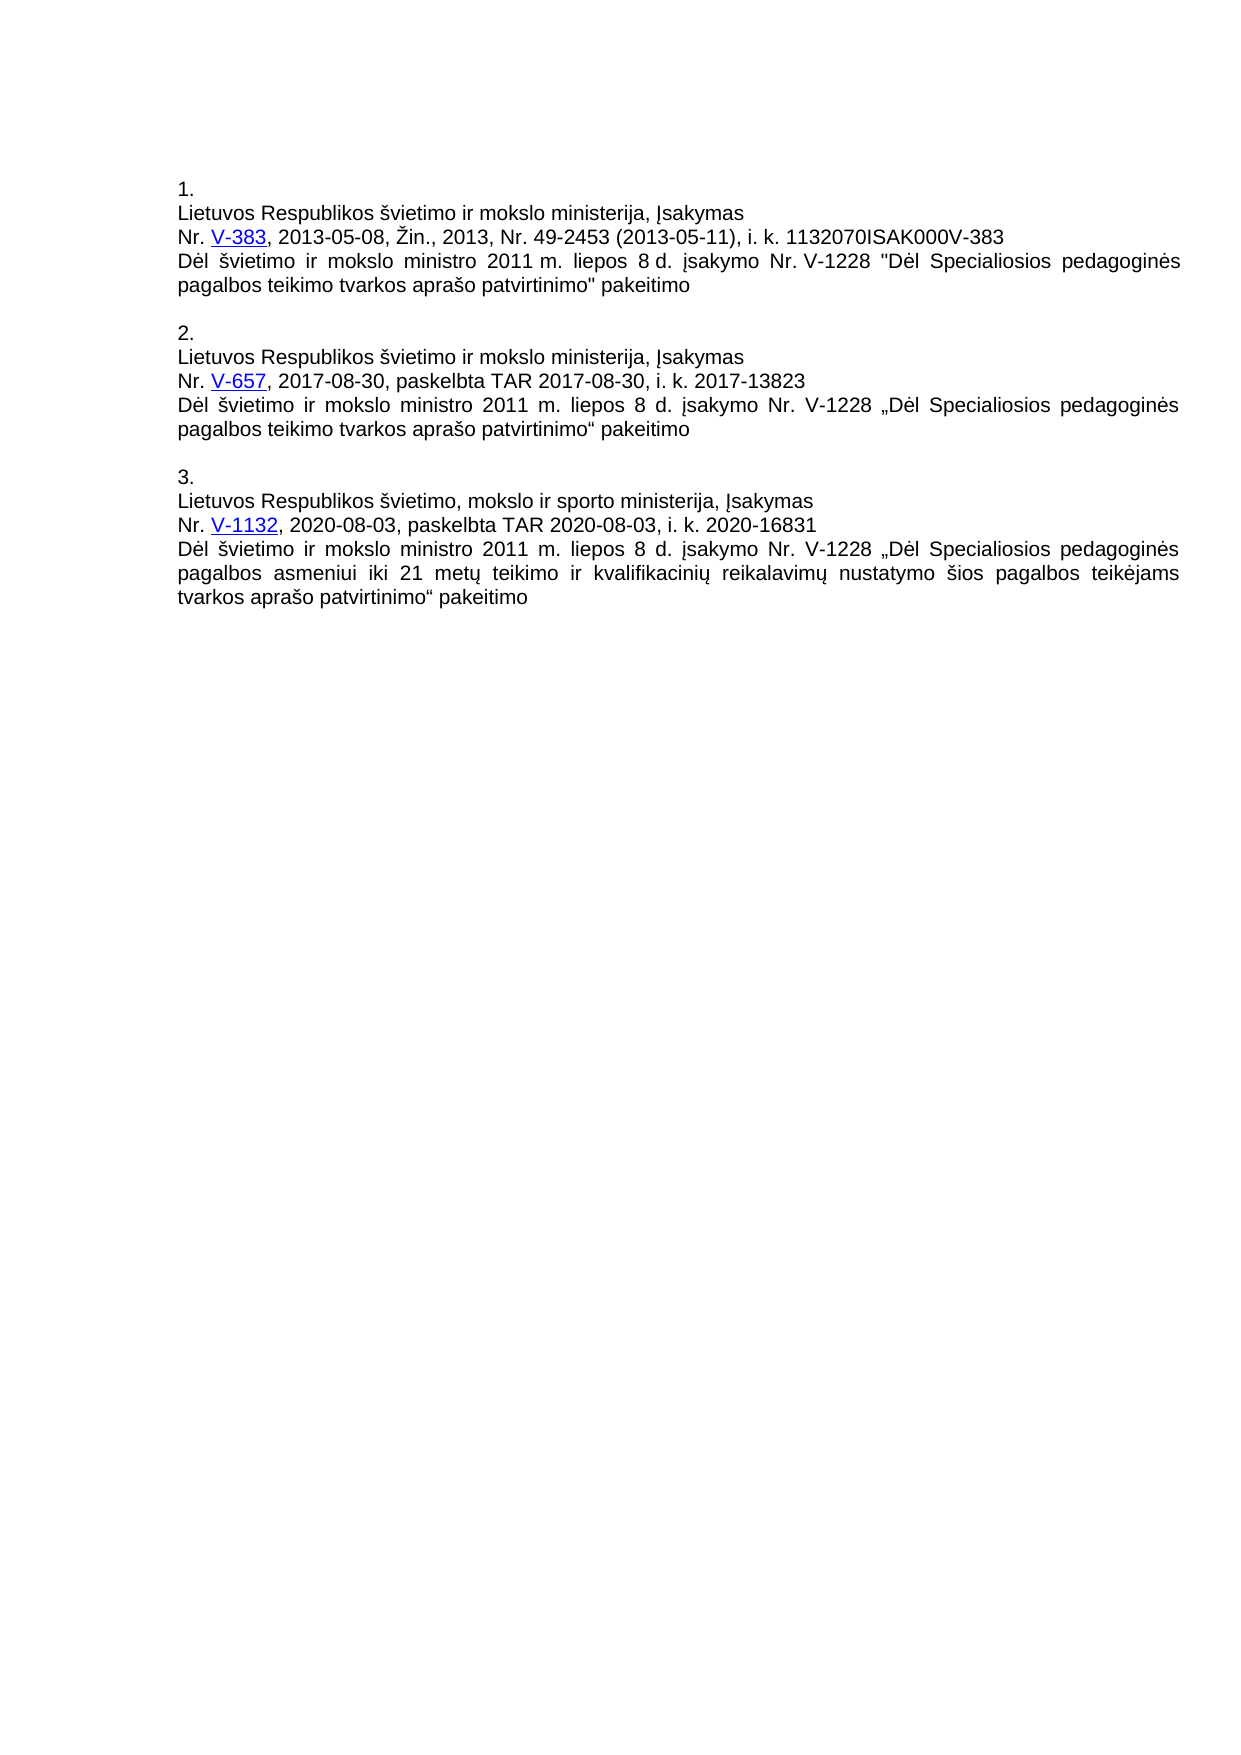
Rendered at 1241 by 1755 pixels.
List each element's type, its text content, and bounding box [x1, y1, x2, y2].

text 2. [177, 321, 1181, 345]
text Nr. V-657, 2017-08-30, paskelbta TAR 2017-08-30, i. k. 2017-13823 [177, 369, 1181, 393]
text Dėl švietimo ir mokslo ministro 2011 m. liepos 8 d. įsakymo Nr. V-1228 „Dėl Specialiosios pedagoginės pagalbos teikimo tvarkos aprašo patvirtinimo“ pakeitimo [177, 393, 1181, 441]
text Nr. V-383, 2013-05-08, Žin., 2013, Nr. 49-2453 (2013-05-11), i. k. 1132070ISAK000V-383 [177, 225, 1181, 249]
text Lietuvos Respublikos švietimo, mokslo ir sporto ministerija, Įsakymas [177, 489, 1181, 513]
text 1. [177, 177, 1181, 201]
text 3. [177, 465, 1181, 489]
text Dėl švietimo ir mokslo ministro 2011 m. liepos 8 d. įsakymo Nr. V-1228 "Dėl Specialiosios pedagoginės pagalbos teikimo tvarkos aprašo patvirtinimo" pakeitimo [177, 249, 1181, 297]
text Lietuvos Respublikos švietimo ir mokslo ministerija, Įsakymas [177, 201, 1181, 225]
text Nr. V-1132, 2020-08-03, paskelbta TAR 2020-08-03, i. k. 2020-16831 [177, 513, 1181, 537]
text Lietuvos Respublikos švietimo ir mokslo ministerija, Įsakymas [177, 345, 1181, 369]
text Dėl švietimo ir mokslo ministro 2011 m. liepos 8 d. įsakymo Nr. V-1228 „Dėl Specialiosios pedagoginės pagalbos asmeniui iki 21 metų teikimo ir kvalifikacinių reikalavimų nustatymo šios pagalbos teikėjams tvarkos aprašo patvirtinimo“ pakeitimo [177, 537, 1181, 608]
